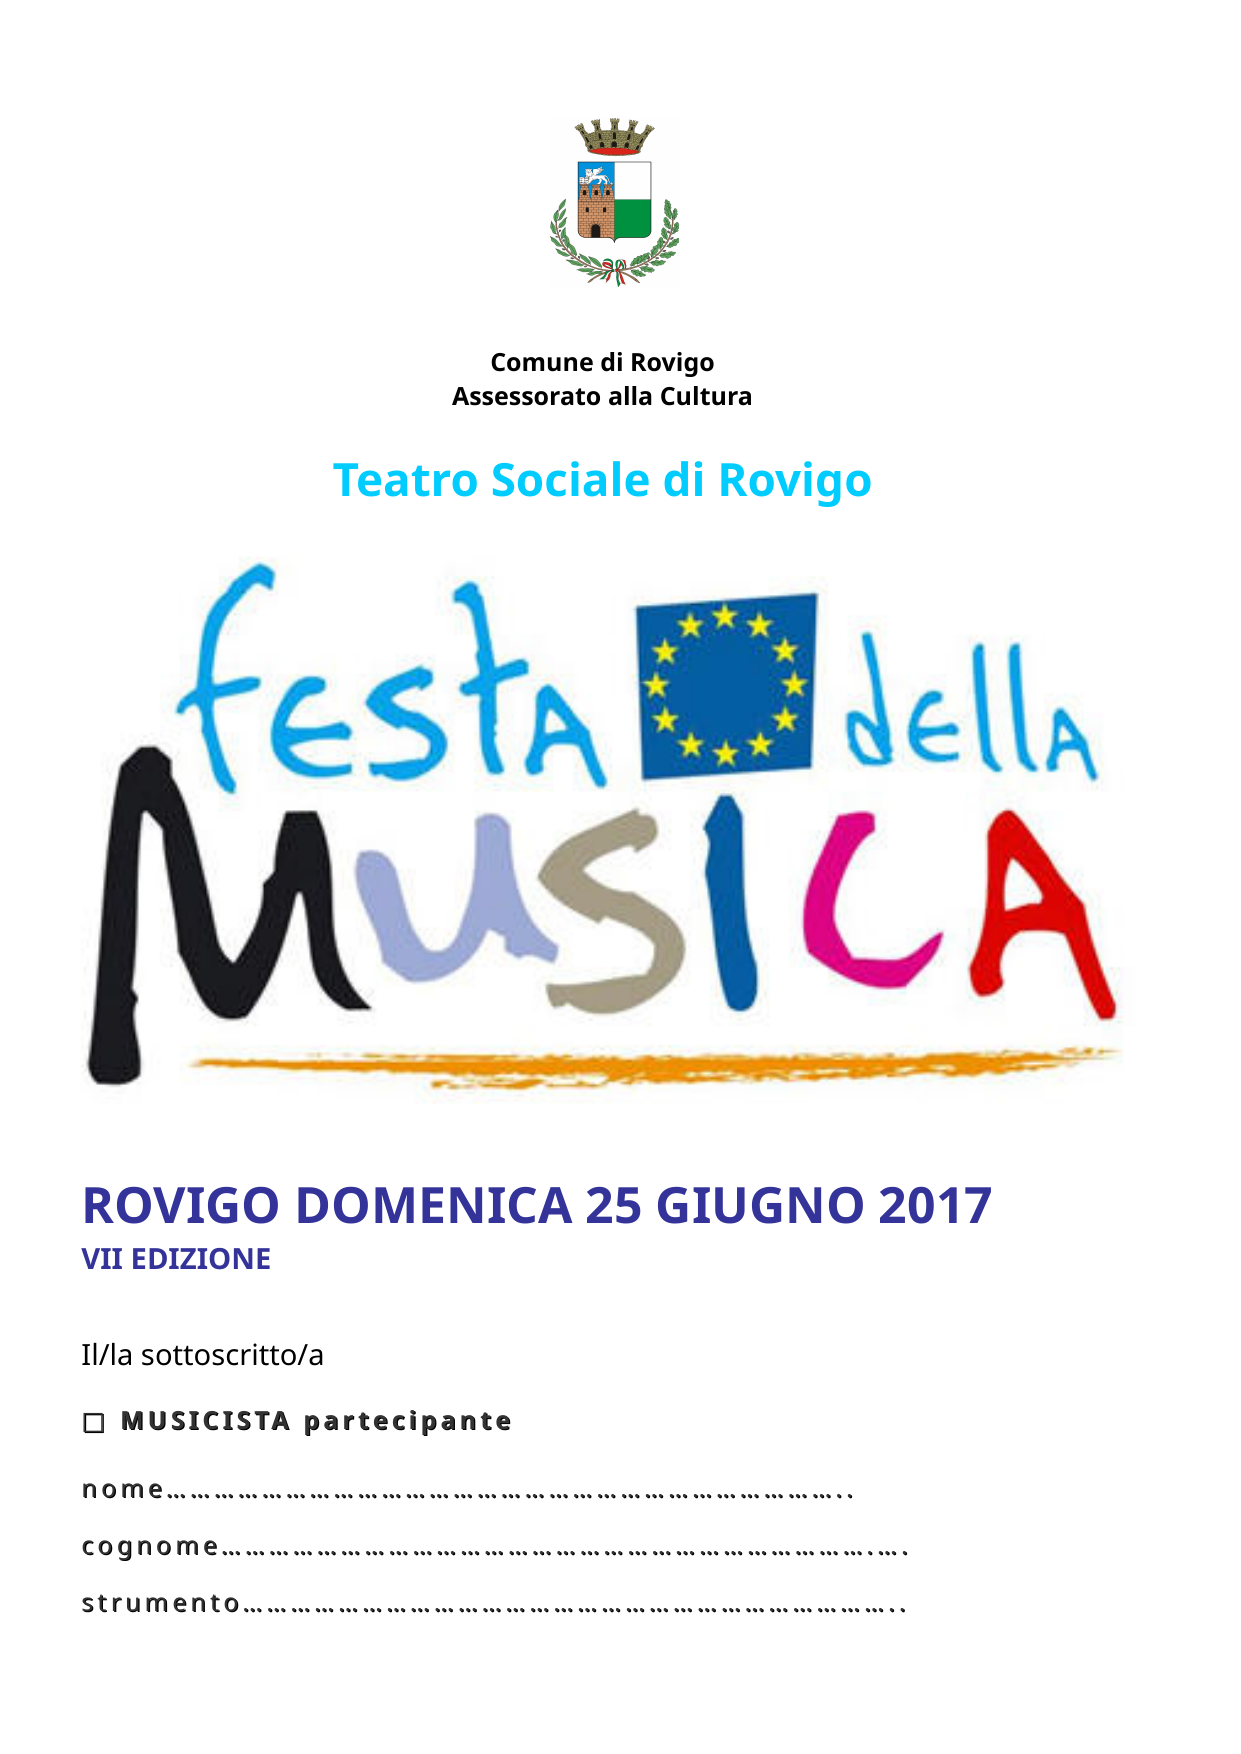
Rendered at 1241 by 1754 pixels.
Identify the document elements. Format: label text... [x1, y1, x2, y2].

text Comune di Rovigo [81, 345, 1123, 379]
picture [43, 538, 1153, 1107]
text ROVIGO DOMENICA 25 GIUGNO 2017 [81, 1170, 1123, 1238]
text Assessorato alla Cultura [81, 379, 1123, 413]
picture [550, 118, 680, 287]
text nome………………………………………………………………………….. [44, 1471, 1123, 1505]
text cognome……………………………………………………………………….…. [44, 1528, 1123, 1562]
text □ MUSICISTA partecipante [44, 1403, 1123, 1437]
text Teatro Sociale di Rovigo [81, 447, 1123, 509]
text Il/la sottoscritto/a [81, 1335, 1123, 1374]
text VII EDIZIONE [81, 1238, 1123, 1278]
text strumento……………………………………………………………………….. [44, 1584, 1123, 1618]
